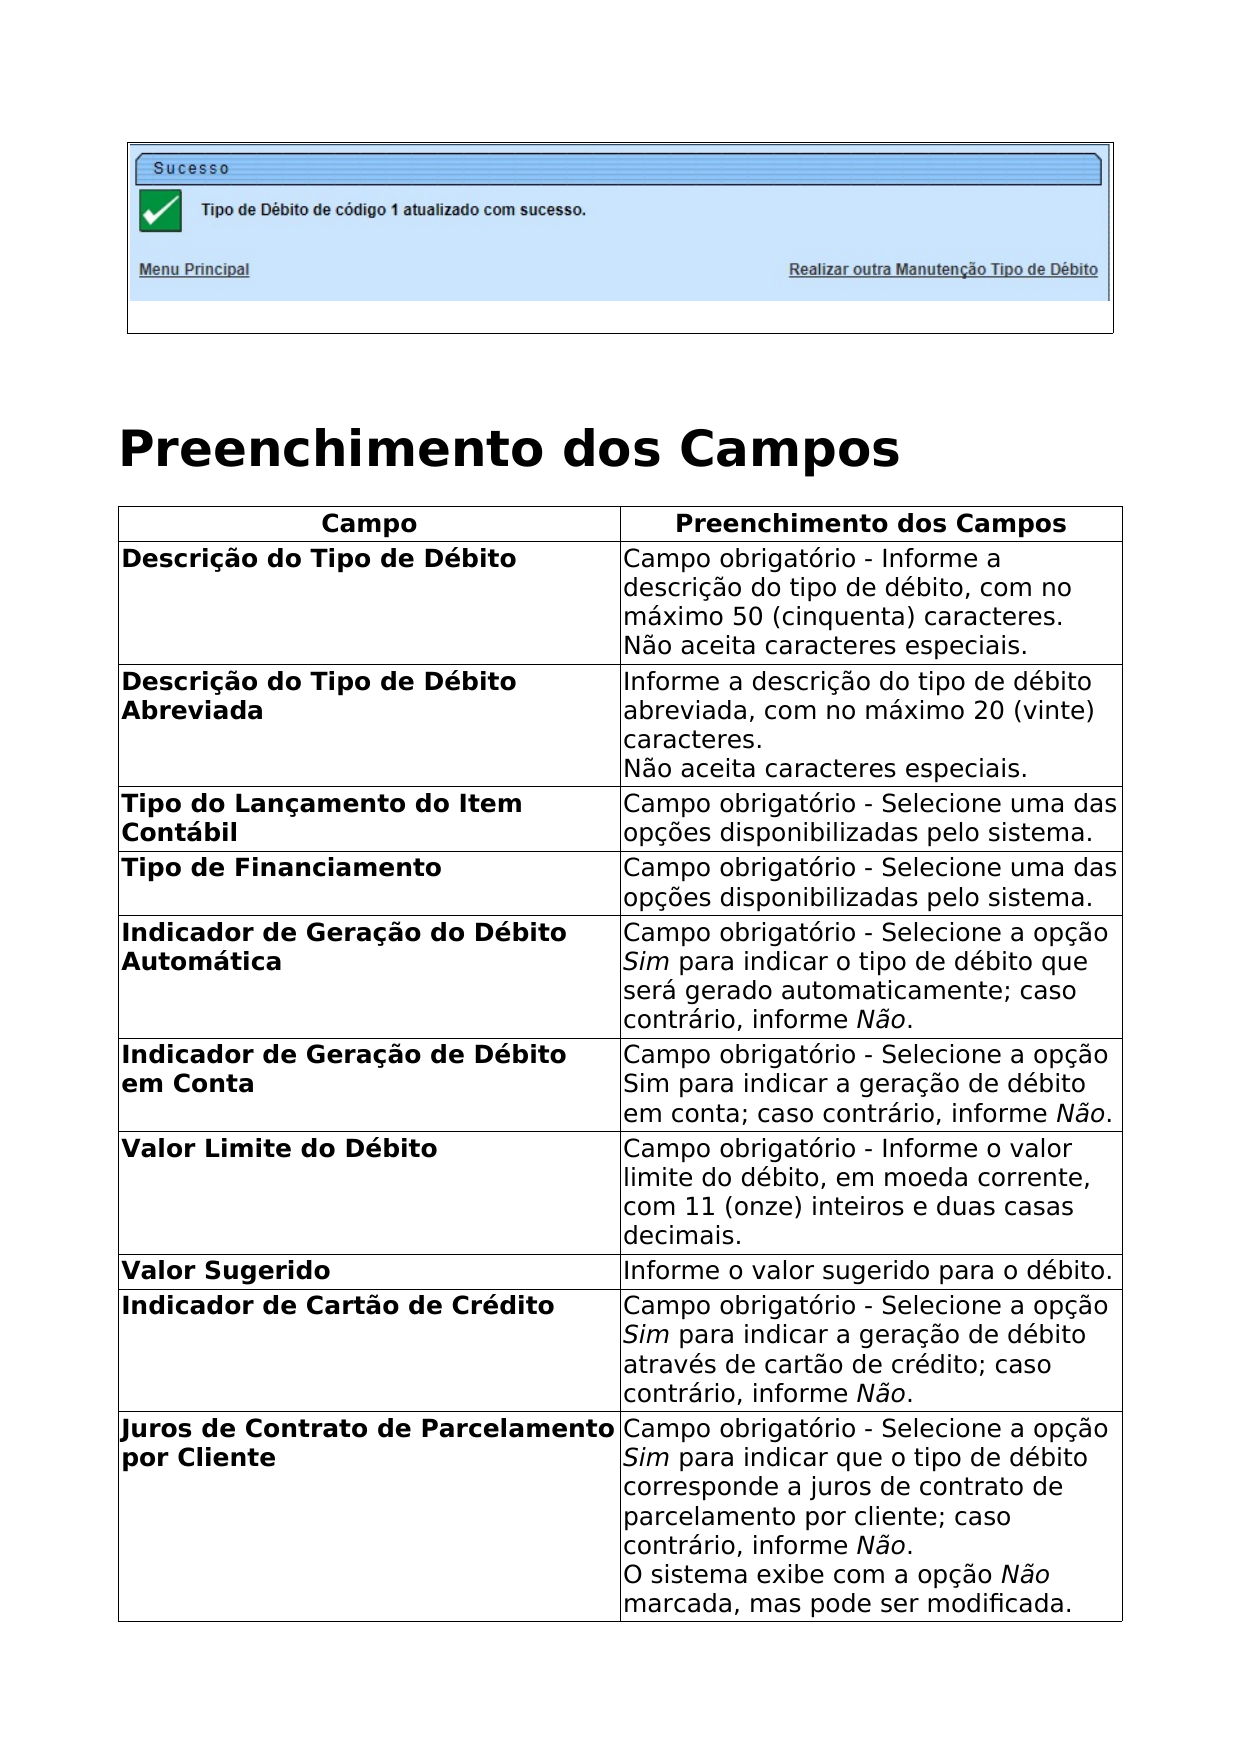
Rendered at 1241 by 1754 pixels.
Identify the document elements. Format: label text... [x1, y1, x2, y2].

table_cell Indicador de Geração de Débito em Conta [119, 1039, 620, 1131]
table_cell Indicador de Geração do Débito Automática [119, 916, 620, 1037]
table_cell Campo obrigatório - Selecione uma das opções disponibilizadas pelo sistema. [621, 787, 1122, 851]
table_cell Campo obrigatório - Selecione a opção Sim para indicar a geração de débito em conta; caso contrário, informe Não. [621, 1039, 1122, 1131]
table_cell Campo obrigatório - Informe o valor limite do débito, em moeda corrente, com 11 (onze) inteiros e duas casas decimais. [621, 1132, 1122, 1253]
table_header Preenchimento dos Campos [621, 507, 1122, 541]
table_cell Juros de Contrato de Parcelamento por Cliente [119, 1412, 620, 1621]
table_cell Informe a descrição do tipo de débito abreviada, com no máximo 20 (vinte) caracteres. Não aceita caracteres especiais. [621, 665, 1122, 786]
table_cell Tipo de Financiamento [119, 852, 620, 915]
table_cell Campo obrigatório - Selecione uma das opções disponibilizadas pelo sistema. [621, 852, 1122, 915]
table_cell Campo obrigatório - Selecione a opção Sim para indicar a geração de débito através de cartão de crédito; caso contrário, informe Não. [621, 1290, 1122, 1411]
picture [129, 144, 1111, 301]
table_cell Campo obrigatório - Selecione a opção Sim para indicar que o tipo de débito corresponde a juros de contrato de parcelamento por cliente; caso contrário, informe Não. O sistema exibe com a opção Não marcada, mas pode ser modificada. [621, 1412, 1122, 1621]
table_cell Informe o valor sugerido para o débito. [621, 1255, 1122, 1288]
table_cell Descrição do Tipo de Débito [119, 542, 620, 664]
table_header [128, 143, 1113, 333]
table_header Campo [119, 507, 620, 541]
table_cell Tipo do Lançamento do Item Contábil [119, 787, 620, 851]
table_cell Valor Limite do Débito [119, 1132, 620, 1253]
table_cell Descrição do Tipo de Débito Abreviada [119, 665, 620, 786]
table_cell Campo obrigatório - Selecione a opção Sim para indicar o tipo de débito que será gerado automaticamente; caso contrário, informe Não. [621, 916, 1122, 1037]
subtitle Preenchimento dos Campos [118, 420, 1122, 479]
table_cell Indicador de Cartão de Crédito [119, 1290, 620, 1411]
table_cell Campo obrigatório - Informe a descrição do tipo de débito, com no máximo 50 (cinquenta) caracteres. Não aceita caracteres especiais. [621, 542, 1122, 664]
table_cell Valor Sugerido [119, 1255, 620, 1288]
